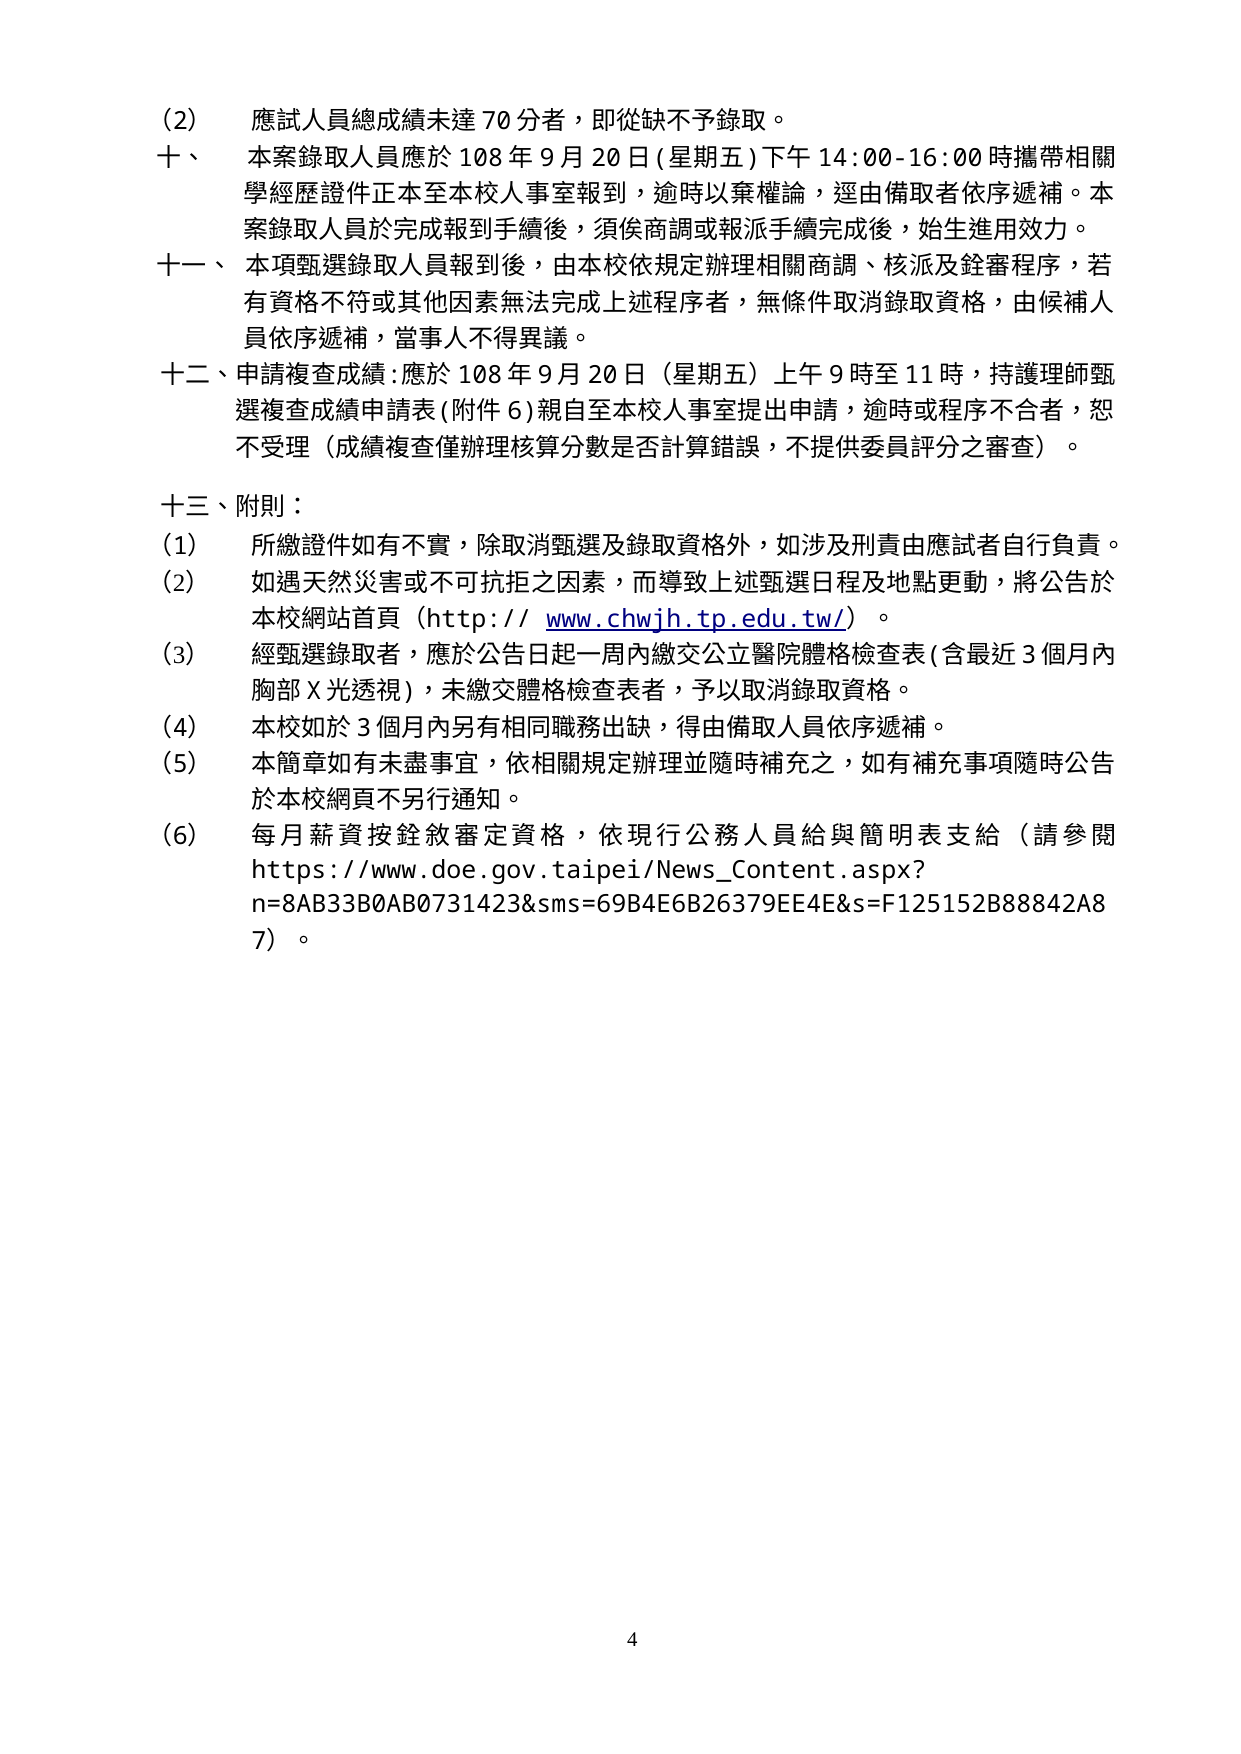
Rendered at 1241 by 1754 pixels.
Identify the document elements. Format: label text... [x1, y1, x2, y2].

list 每月薪資按銓敘審定資格，依現行公務人員給與簡明表支給（請參閱https://www.doe.gov.taipei/News_Content.aspx?n=8AB33B0AB0731423&sms=69B4E6B26379EE4E&s=F125152B88842A87）。 [148, 816, 1116, 956]
list 經甄選錄取者，應於公告日起一周內繳交公立醫院體格檢查表(含最近3個月內胸部X光透視)，未繳交體格檢查表者，予以取消錄取資格。 [148, 634, 1116, 707]
text 十一、 本項甄選錄取人員報到後，由本校依規定辦理相關商調、核派及銓審程序，若有資格不符或其他因素無法完成上述程序者，無條件取消錄取資格，由候補人員依序遞補，當事人不得異議。 [156, 246, 1116, 354]
text 十、 本案錄取人員應於108年9月20日(星期五)下午14:00-16:00時攜帶相關學經歷證件正本至本校人事室報到，逾時以棄權論，逕由備取者依序遞補。本案錄取人員於完成報到手續後，須俟商調或報派手續完成後，始生進用效力。 [156, 137, 1116, 246]
list 本校如於3個月內另有相同職務出缺，得由備取人員依序遞補。 [148, 707, 1116, 743]
list 如遇天然災害或不可抗拒之因素，而導致上述甄選日程及地點更動，將公告於本校網站首頁（http:// www.chwjh.tp.edu.tw/）。 [148, 562, 1116, 634]
text 十二、申請複查成績:應於108年9月20日（星期五）上午9時至11時，持護理師甄選複查成績申請表(附件6)親自至本校人事室提出申請，逾時或程序不合者，恕不受理（成績複查僅辦理核算分數是否計算錯誤，不提供委員評分之審查）。 [160, 354, 1116, 463]
list 應試人員總成績未達70分者，即從缺不予錄取。 [148, 101, 1116, 137]
text 十三、附則： [148, 463, 1116, 526]
list 本簡章如有未盡事宜，依相關規定辦理並隨時補充之，如有補充事項隨時公告於本校網頁不另行通知。 [148, 743, 1116, 816]
list 所繳證件如有不實，除取消甄選及錄取資格外，如涉及刑責由應試者自行負責。 [148, 526, 1116, 562]
